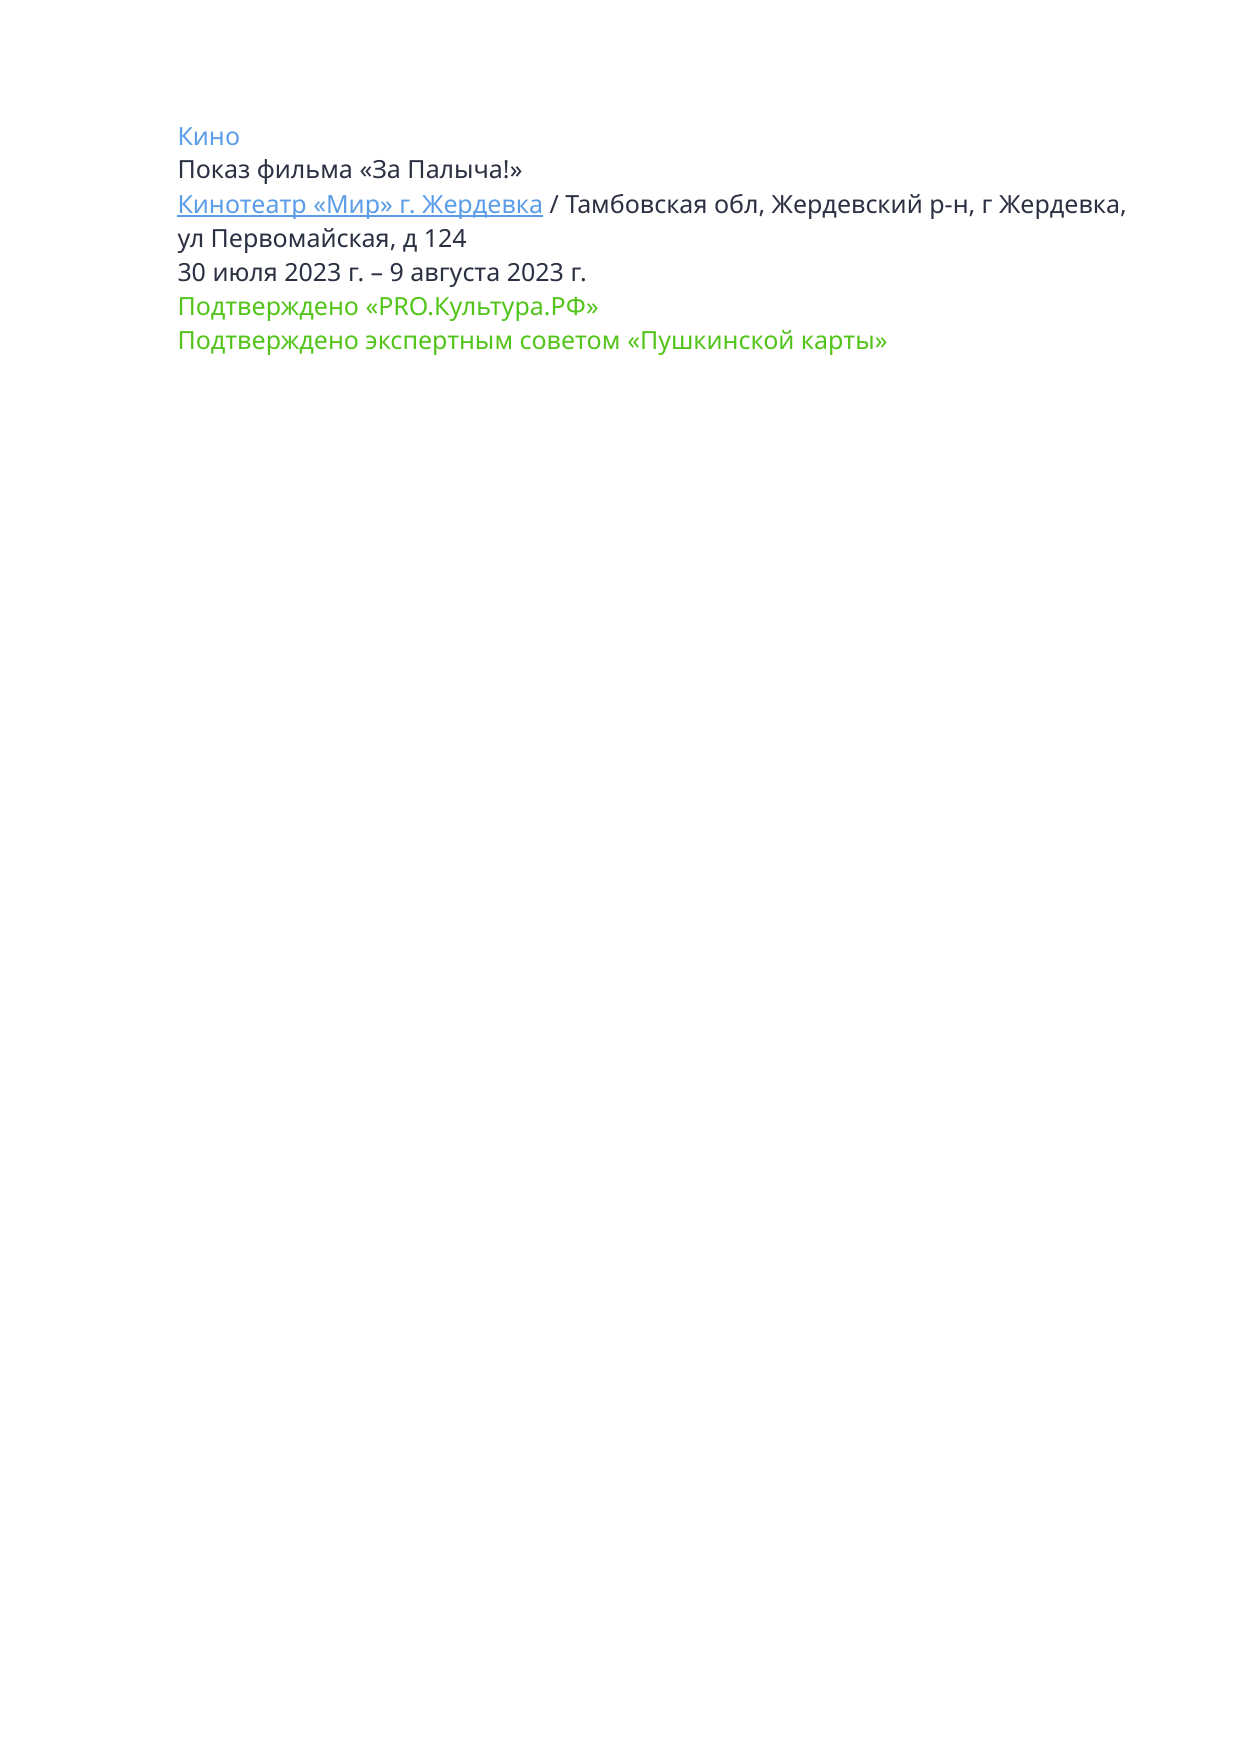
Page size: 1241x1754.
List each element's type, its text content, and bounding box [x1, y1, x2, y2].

text Показ фильма «За Палыча!» [177, 152, 1152, 186]
text Кинотеатр «Мир» г. Жердевка / Тамбовская обл, Жердевский р-н, г Жердевка, ул Первомайская, д 124 [177, 186, 1152, 254]
text Подтверждено «PRO.Культура.РФ» [177, 288, 1152, 322]
text Кино [177, 118, 1152, 152]
text 30 июля 2023 г. – 9 августа 2023 г. [177, 254, 1152, 288]
text Подтверждено экспертным советом «Пушкинской карты» [177, 322, 1152, 357]
